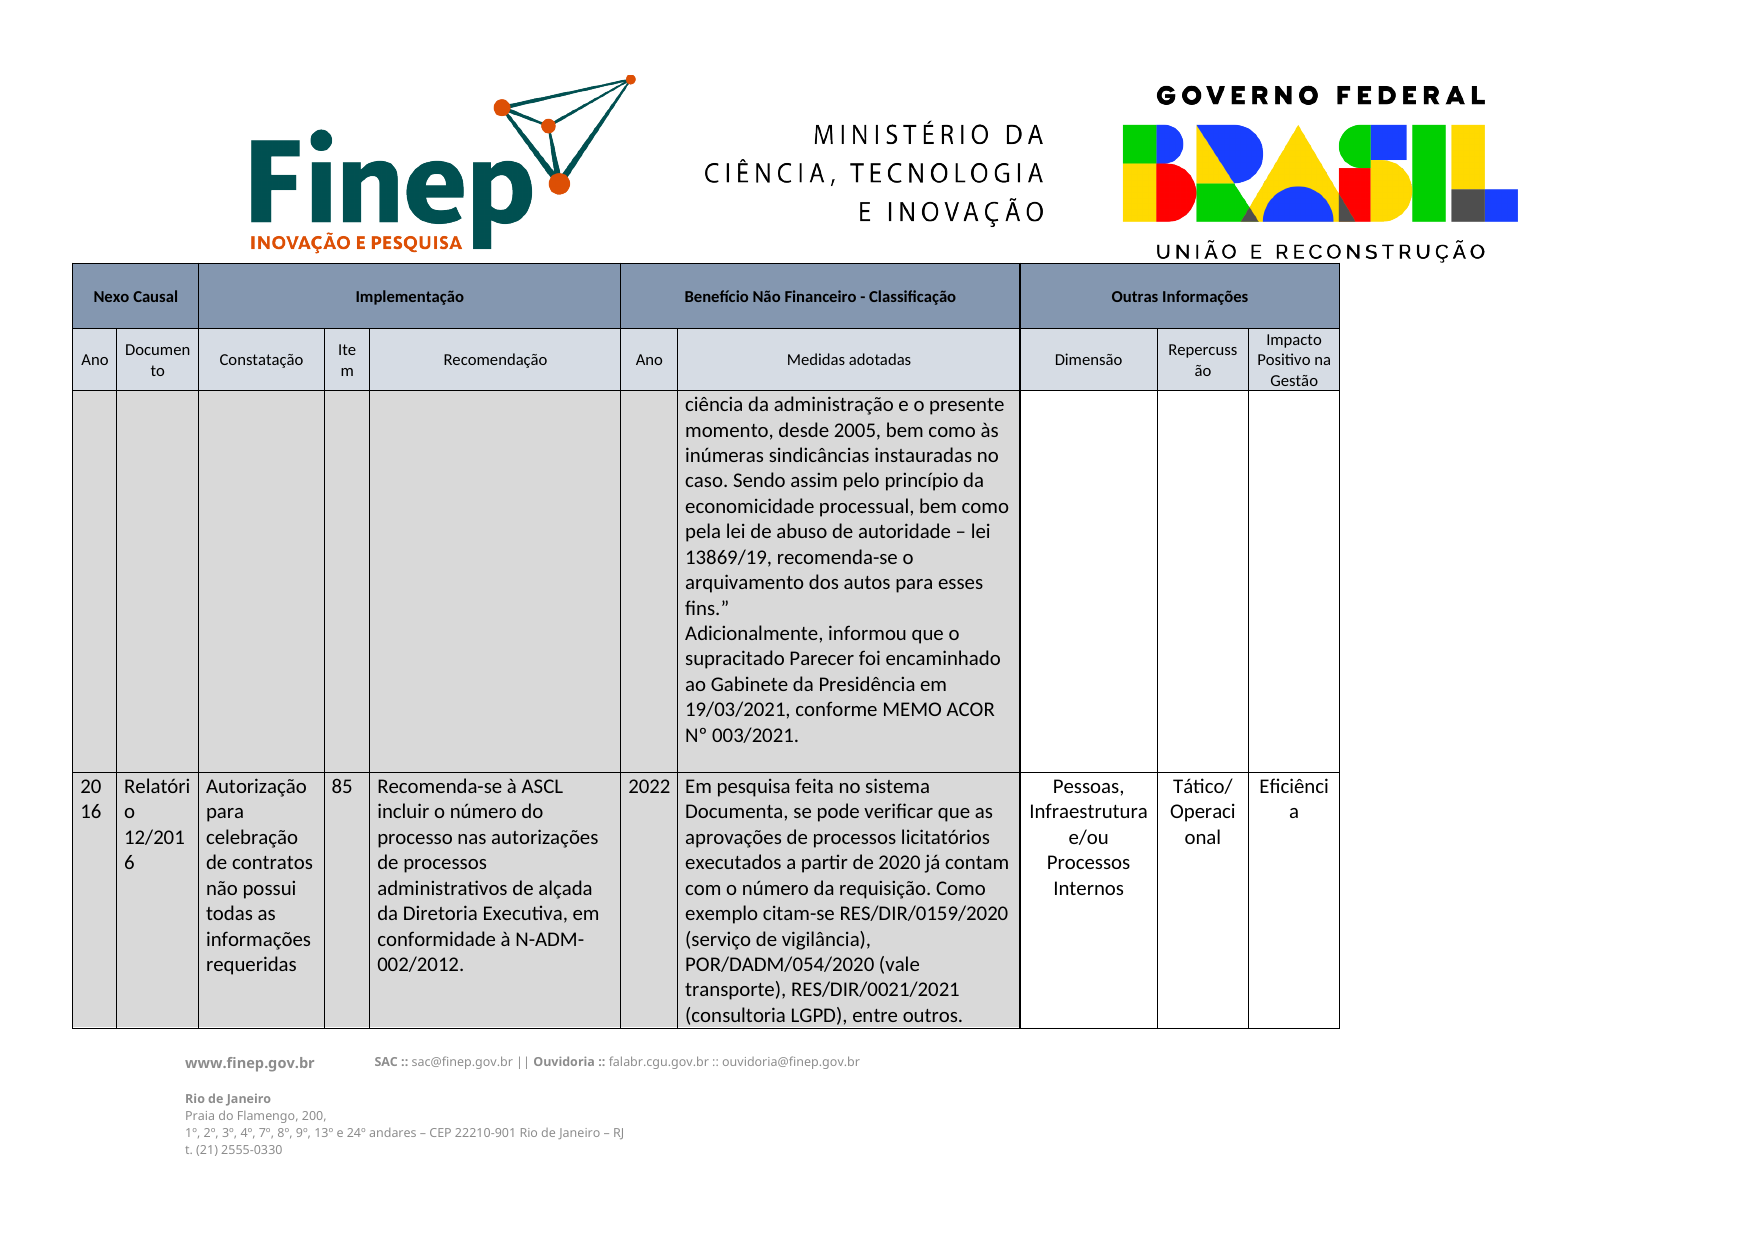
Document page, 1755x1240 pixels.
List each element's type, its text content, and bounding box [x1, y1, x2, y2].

table_cell 2022 [621, 773, 677, 1027]
table_cell ciência da administração e o presente momento, desde 2005, bem como às inúmeras sindicâncias instauradas no caso. Sendo assim pelo princípio da economicidade processual, bem como pela lei de abuso de autoridade – lei 13869/19, recomenda-se o arquivamento dos autos para esses fins.” Adicionalmente, informou que o supracitado Parecer foi encaminhado ao Gabinete da Presidência em 19/03/2021, conforme MEMO ACOR Nº 003/2021. [678, 391, 1019, 772]
table_header Implementação [199, 264, 620, 328]
table_cell [1249, 391, 1339, 772]
table_cell Ano [73, 329, 116, 390]
table_cell [117, 391, 198, 772]
table_cell Constatação [199, 329, 324, 390]
table_cell [370, 391, 620, 772]
table_cell Item [325, 329, 369, 390]
table_cell [1158, 391, 1248, 772]
table_cell [1021, 391, 1157, 772]
table_cell Repercussão [1158, 329, 1248, 390]
table_cell [325, 391, 369, 772]
table_cell Dimensão [1021, 329, 1157, 390]
table_header Nexo Causal [73, 264, 198, 328]
table_cell Tático/ Operacional [1158, 773, 1248, 1027]
table_cell Recomenda-se à ASCL incluir o número do processo nas autorizações de processos administrativos de alçada da Diretoria Executiva, em conformidade à N-ADM-002/2012. [370, 773, 620, 1027]
table_cell Recomendação [370, 329, 620, 390]
table_cell 2016 [73, 773, 116, 1027]
table_cell 85 [325, 773, 369, 1027]
table_cell Autorização para celebração de contratos não possui todas as informações requeridas [199, 773, 324, 1027]
table_cell Impacto Positivo na Gestão [1249, 329, 1339, 390]
table_cell [73, 391, 116, 772]
table_cell Pessoas, Infraestrutura e/ou Processos Internos [1021, 773, 1157, 1027]
table_cell Relatório 12/2016 [117, 773, 198, 1027]
table_cell Eficiência [1249, 773, 1339, 1027]
table_cell [199, 391, 324, 772]
table_header Benefício Não Financeiro - Classificação [621, 264, 1019, 328]
table_cell Em pesquisa feita no sistema Documenta, se pode verificar que as aprovações de processos licitatórios executados a partir de 2020 já contam com o número da requisição. Como exemplo citam-se RES/DIR/0159/2020 (serviço de vigilância), POR/DADM/054/2020 (vale transporte), RES/DIR/0021/2021 (consultoria LGPD), entre outros. [678, 773, 1019, 1027]
table_cell Medidas adotadas [678, 329, 1019, 390]
table_cell [621, 391, 677, 772]
table_header Outras Informações [1021, 264, 1339, 328]
table_cell Documento [117, 329, 198, 390]
table_cell Ano [621, 329, 677, 390]
